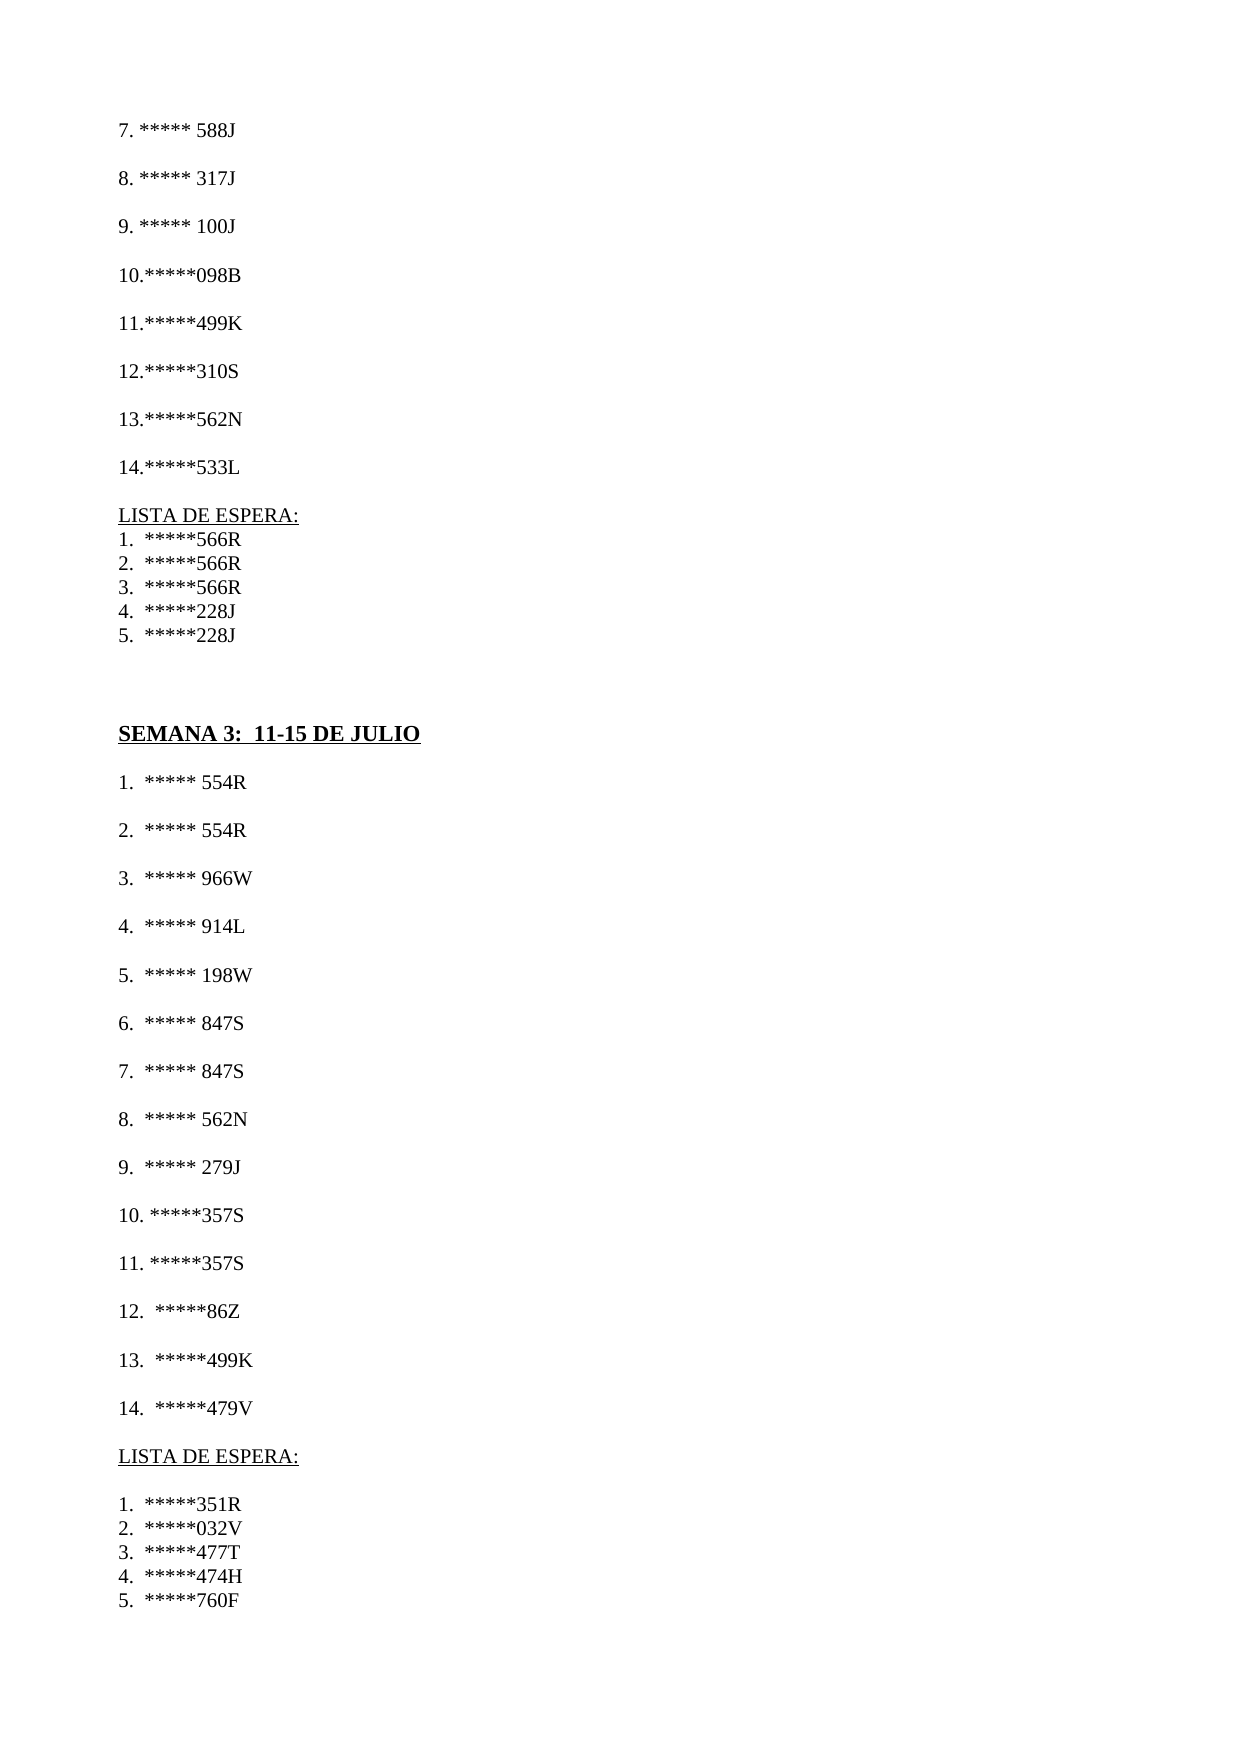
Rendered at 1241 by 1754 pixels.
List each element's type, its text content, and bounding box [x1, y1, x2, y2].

text 2. *****566R [118, 551, 1122, 575]
text LISTA DE ESPERA: [118, 503, 1122, 527]
text 12. *****86Z [118, 1299, 1122, 1323]
text 13. *****499K [118, 1348, 1122, 1372]
text 1. ***** 554R [118, 770, 1122, 794]
text 3. ***** 966W [118, 866, 1122, 890]
text 8. ***** 562N [118, 1107, 1122, 1131]
text 2. ***** 554R [118, 818, 1122, 842]
text 7. ***** 588J [118, 118, 1122, 142]
text 5. ***** 198W [118, 963, 1122, 987]
text 14. *****479V [118, 1396, 1122, 1420]
text 4. *****228J [118, 599, 1122, 623]
text SEMANA 3: 11-15 DE JULIO [118, 720, 1122, 746]
text 12.*****310S [118, 359, 1122, 383]
text 7. ***** 847S [118, 1059, 1122, 1083]
text 11. *****357S [118, 1251, 1122, 1275]
text 1. *****566R [118, 527, 1122, 551]
text 11.*****499K [118, 311, 1122, 335]
text 10. *****357S [118, 1203, 1122, 1227]
text 9. ***** 100J [118, 214, 1122, 238]
text 6. ***** 847S [118, 1011, 1122, 1035]
text 1. *****351R [118, 1492, 1122, 1516]
text 3. *****566R [118, 575, 1122, 599]
text 8. ***** 317J [118, 166, 1122, 190]
text 3. *****477T [118, 1540, 1122, 1564]
text 13.*****562N [118, 407, 1122, 431]
text 2. *****032V [118, 1516, 1122, 1540]
text 5. *****228J [118, 623, 1122, 647]
text 10.*****098B [118, 262, 1122, 287]
text LISTA DE ESPERA: [118, 1444, 1122, 1468]
text 5. *****760F [118, 1588, 1122, 1612]
text 14.*****533L [118, 455, 1122, 479]
text 4. ***** 914L [118, 914, 1122, 938]
text 4. *****474H [118, 1564, 1122, 1588]
text 9. ***** 279J [118, 1155, 1122, 1179]
